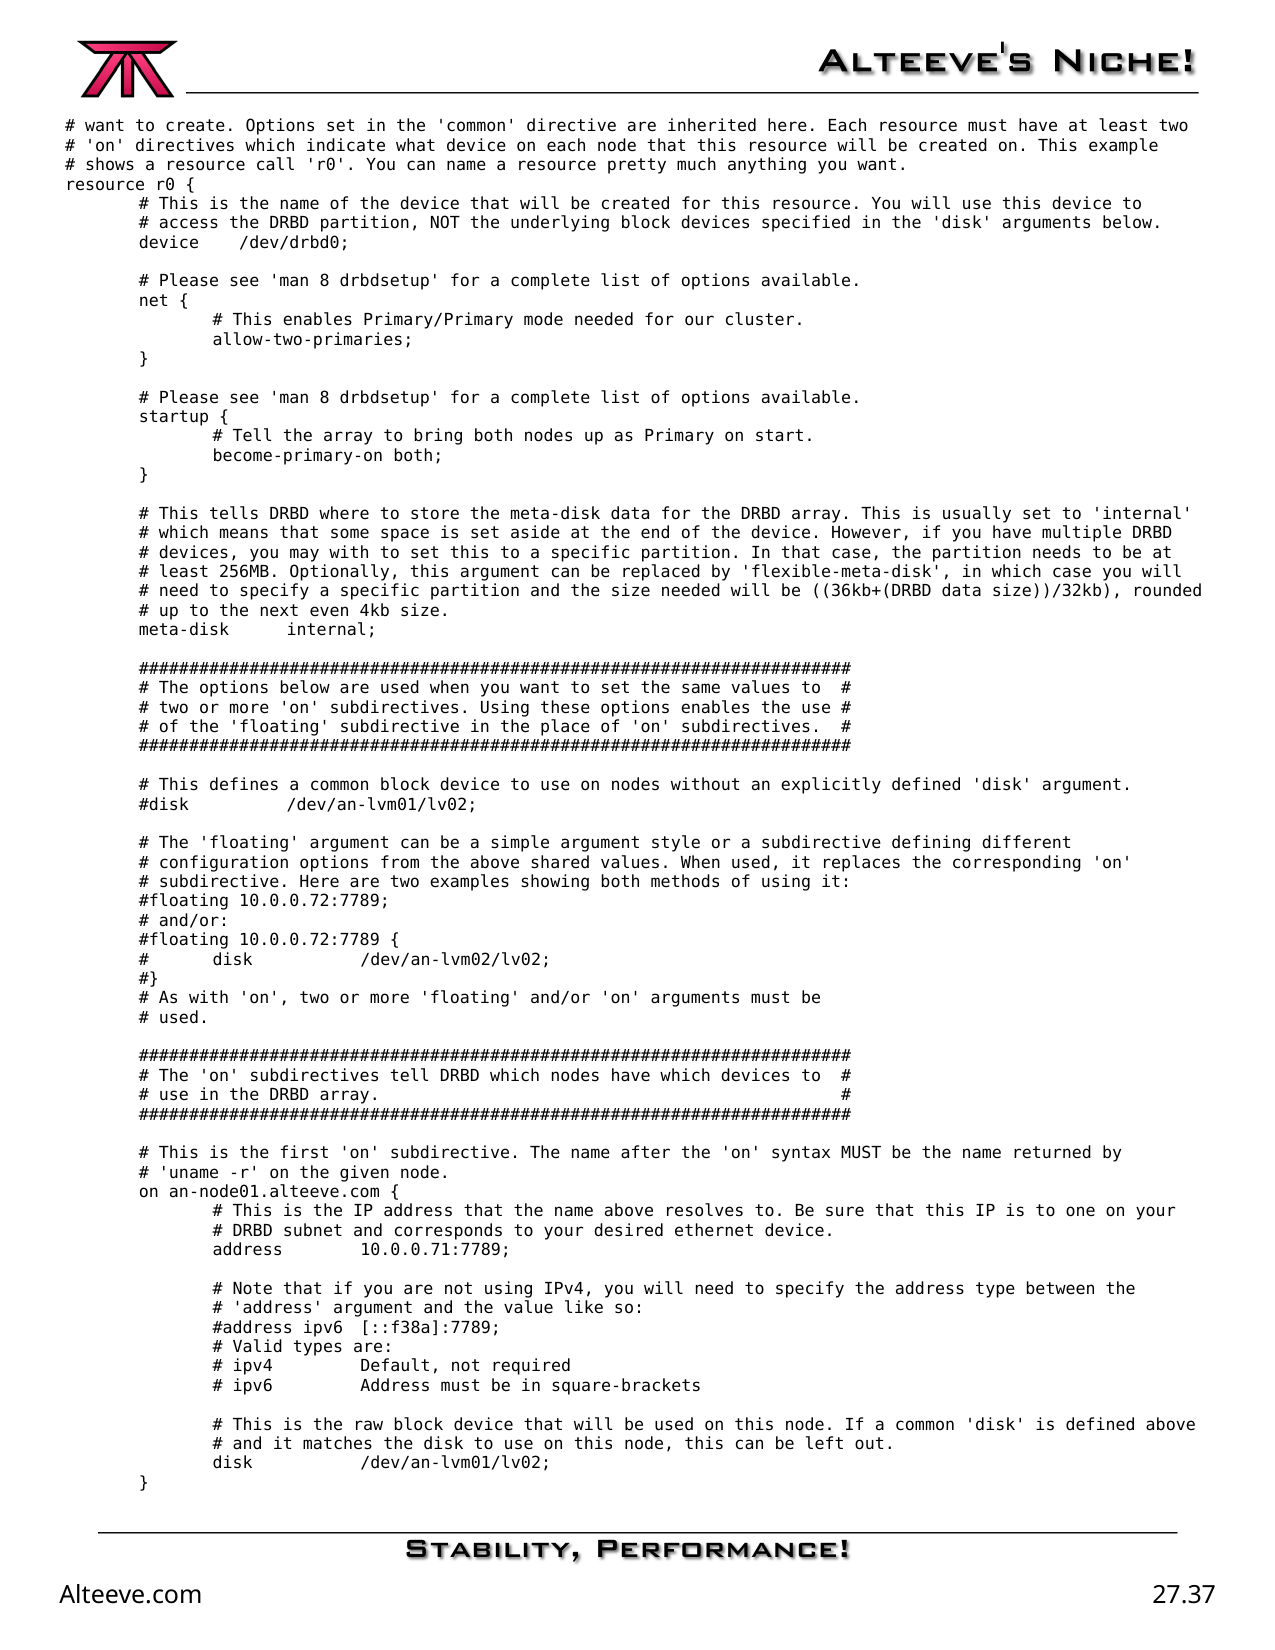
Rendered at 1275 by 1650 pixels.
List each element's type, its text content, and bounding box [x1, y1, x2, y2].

picture [76, 39, 1199, 99]
picture [76, 1525, 1199, 1569]
table_header # want to create. Options set in the 'common' directive are inherited here. Each resource must have at least two # 'on' directives which indicate what device on each node that this resource will be created on. This example # shows a resource call 'r0'. You can name a resource pretty much anything you want. resource r0 { # This is the name of the device that will be created for this resource. You will use this device to # access the DRBD partition, NOT the underlying block devices specified in the 'disk' arguments below. device /dev/drbd0; # Please see 'man 8 drbdsetup' for a complete list of options available. net { # This enables Primary/Primary mode needed for our cluster. allow-two-primaries; } # Please see 'man 8 drbdsetup' for a complete list of options available. startup { # Tell the array to bring both nodes up as Primary on start. become-primary-on both; } # This tells DRBD where to store the meta-disk data for the DRBD array. This is usually set to 'internal' # which means that some space is set aside at the end of the device. However, if you have multiple DRBD # devices, you may with to set this to a specific partition. In that case, the partition needs to be at # least 256MB. Optionally, this argument can be replaced by 'flexible-meta-disk', in which case you will # need to specify a specific partition and the size needed will be ((36kb+(DRBD data size))/32kb), rounded # up to the next even 4kb size. meta-disk internal; ####################################################################### # The options below are used when you want to set the same values to # # two or more 'on' subdirectives. Using these options enables the use # # of the 'floating' subdirective in the place of 'on' subdirectives. # ####################################################################### # This defines a common block device to use on nodes without an explicitly defined 'disk' argument. #disk /dev/an-lvm01/lv02; # The 'floating' argument can be a simple argument style or a subdirective defining different # configuration options from the above shared values. When used, it replaces the corresponding 'on' # subdirective. Here are two examples showing both methods of using it: #floating 10.0.0.72:7789; # and/or: #floating 10.0.0.72:7789 { # disk /dev/an-lvm02/lv02; #} # As with 'on', two or more 'floating' and/or 'on' arguments must be # used. ####################################################################### # The 'on' subdirectives tell DRBD which nodes have which devices to # # use in the DRBD array. # ####################################################################### # This is the first 'on' subdirective. The name after the 'on' syntax MUST be the name returned by # 'uname -r' on the given node. on an-node01.alteeve.com { # This is the IP address that the name above resolves to. Be sure that this IP is to one on your # DRBD subnet and corresponds to your desired ethernet device. address 10.0.0.71:7789; # Note that if you are not using IPv4, you will need to specify the address type between the # 'address' argument and the value like so: #address ipv6 [::f38a]:7789; # Valid types are: # ipv4 Default, not required # ipv6 Address must be in square-brackets # This is the raw block device that will be used on this node. If a common 'disk' is defined above # and it matches the disk to use on this node, this can be left out. disk /dev/an-lvm01/lv02; } [59, 111, 1216, 1517]
